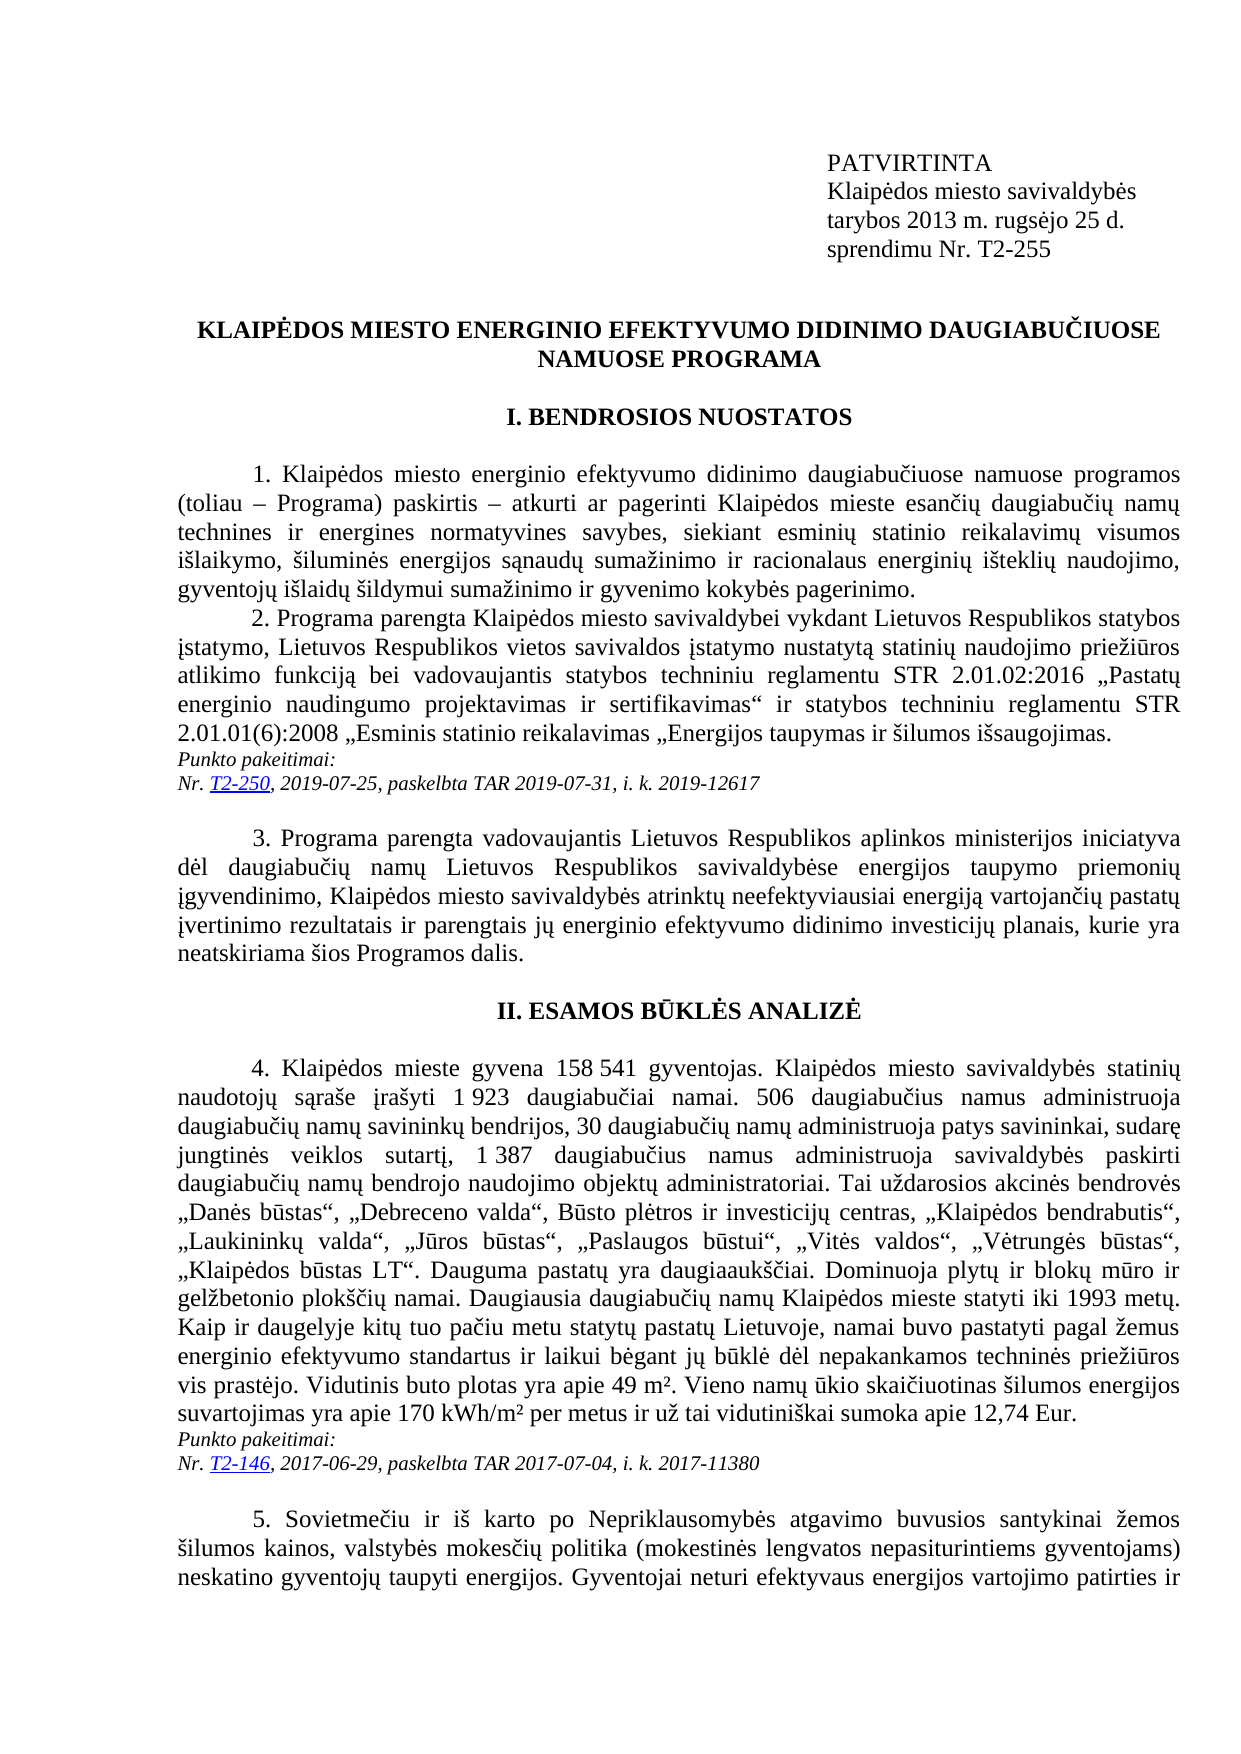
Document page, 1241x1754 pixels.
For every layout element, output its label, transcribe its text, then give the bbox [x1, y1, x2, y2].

text KLAIPĖDOS MIESTO ENERGINIO EFEKTYVUMO DIDINIMO DAUGIABUČIUOSE NAMUOSE PROGRAMA [177, 315, 1181, 373]
text I. BENDROSIOS NUOSTATOS [177, 402, 1181, 430]
text Klaipėdos miesto savivaldybės [827, 176, 1181, 205]
text 4. Klaipėdos mieste gyvena 158 541 gyventojas. Klaipėdos miesto savivaldybės statinių naudotojų sąraše įrašyti 1 923 daugiabučiai namai. 506 daugiabučius namus administruoja daugiabučių namų savininkų bendrijos, 30 daugiabučių namų administruoja patys savininkai, sudarę jungtinės veiklos sutartį, 1 387 daugiabučius namus administruoja savivaldybės paskirti daugiabučių namų bendrojo naudojimo objektų administratoriai. Tai uždarosios akcinės bendrovės „Danės būstas“, „Debreceno valda“, Būsto plėtros ir investicijų centras, „Klaipėdos bendrabutis“, „Laukininkų valda“, „Jūros būstas“, „Paslaugos būstui“, „Vitės valdos“, „Vėtrungės būstas“, „Klaipėdos būstas LT“. Dauguma pastatų yra daugiaaukščiai. Dominuoja plytų ir blokų mūro ir gelžbetonio plokščių namai. Daugiausia daugiabučių namų Klaipėdos mieste statyti iki 1993 metų. Kaip ir daugelyje kitų tuo pačiu metu statytų pastatų Lietuvoje, namai buvo pastatyti pagal žemus energinio efektyvumo standartus ir laikui bėgant jų būklė dėl nepakankamos techninės priežiūros vis prastėjo. Vidutinis buto plotas yra apie 49 m². Vieno namų ūkio skaičiuotinas šilumos energijos suvartojimas yra apie 170 kWh/m² per metus ir už tai vidutiniškai sumoka apie 12,74 Eur. [177, 1053, 1181, 1427]
text II. ESAMOS BŪKLĖS ANALIZĖ [177, 996, 1181, 1025]
text Nr. T2-146, 2017-06-29, paskelbta TAR 2017-07-04, i. k. 2017-11380 [177, 1451, 1181, 1475]
text 2. Programa parengta Klaipėdos miesto savivaldybei vykdant Lietuvos Respublikos statybos įstatymo, Lietuvos Respublikos vietos savivaldos įstatymo nustatytą statinių naudojimo priežiūros atlikimo funkciją bei vadovaujantis statybos techniniu reglamentu STR 2.01.02:2016 „Pastatų energinio naudingumo projektavimas ir sertifikavimas“ ir statybos techniniu reglamentu STR 2.01.01(6):2008 „Esminis statinio reikalavimas „Energijos taupymas ir šilumos išsaugojimas. [177, 603, 1181, 747]
text 3. Programa parengta vadovaujantis Lietuvos Respublikos aplinkos ministerijos iniciatyva dėl daugiabučių namų Lietuvos Respublikos savivaldybėse energijos taupymo priemonių įgyvendinimo, Klaipėdos miesto savivaldybės atrinktų neefektyviausiai energiją vartojančių pastatų įvertinimo rezultatais ir parengtais jų energinio efektyvumo didinimo investicijų planais, kurie yra neatskiriama šios Programos dalis. [177, 823, 1181, 967]
text sprendimu Nr. T2-255 [827, 234, 1181, 263]
text tarybos 2013 m. rugsėjo 25 d. [827, 205, 1181, 234]
text Nr. T2-250, 2019-07-25, paskelbta TAR 2019-07-31, i. k. 2019-12617 [177, 771, 1181, 795]
text Punkto pakeitimai: [177, 1427, 1181, 1451]
text Punkto pakeitimai: [177, 747, 1181, 771]
text 5. Sovietmečiu ir iš karto po Nepriklausomybės atgavimo buvusios santykinai žemos šilumos kainos, valstybės mokesčių politika (mokestinės lengvatos nepasiturintiems gyventojams) neskatino gyventojų taupyti energijos. Gyventojai neturi efektyvaus energijos vartojimo patirties ir [177, 1504, 1181, 1590]
text PATVIRTINTA [827, 148, 1181, 176]
text 1. Klaipėdos miesto energinio efektyvumo didinimo daugiabučiuose namuose programos (toliau – Programa) paskirtis – atkurti ar pagerinti Klaipėdos mieste esančių daugiabučių namų technines ir energines normatyvines savybes, siekiant esminių statinio reikalavimų visumos išlaikymo, šiluminės energijos sąnaudų sumažinimo ir racionalaus energinių išteklių naudojimo, gyventojų išlaidų šildymui sumažinimo ir gyvenimo kokybės pagerinimo. [177, 459, 1181, 603]
